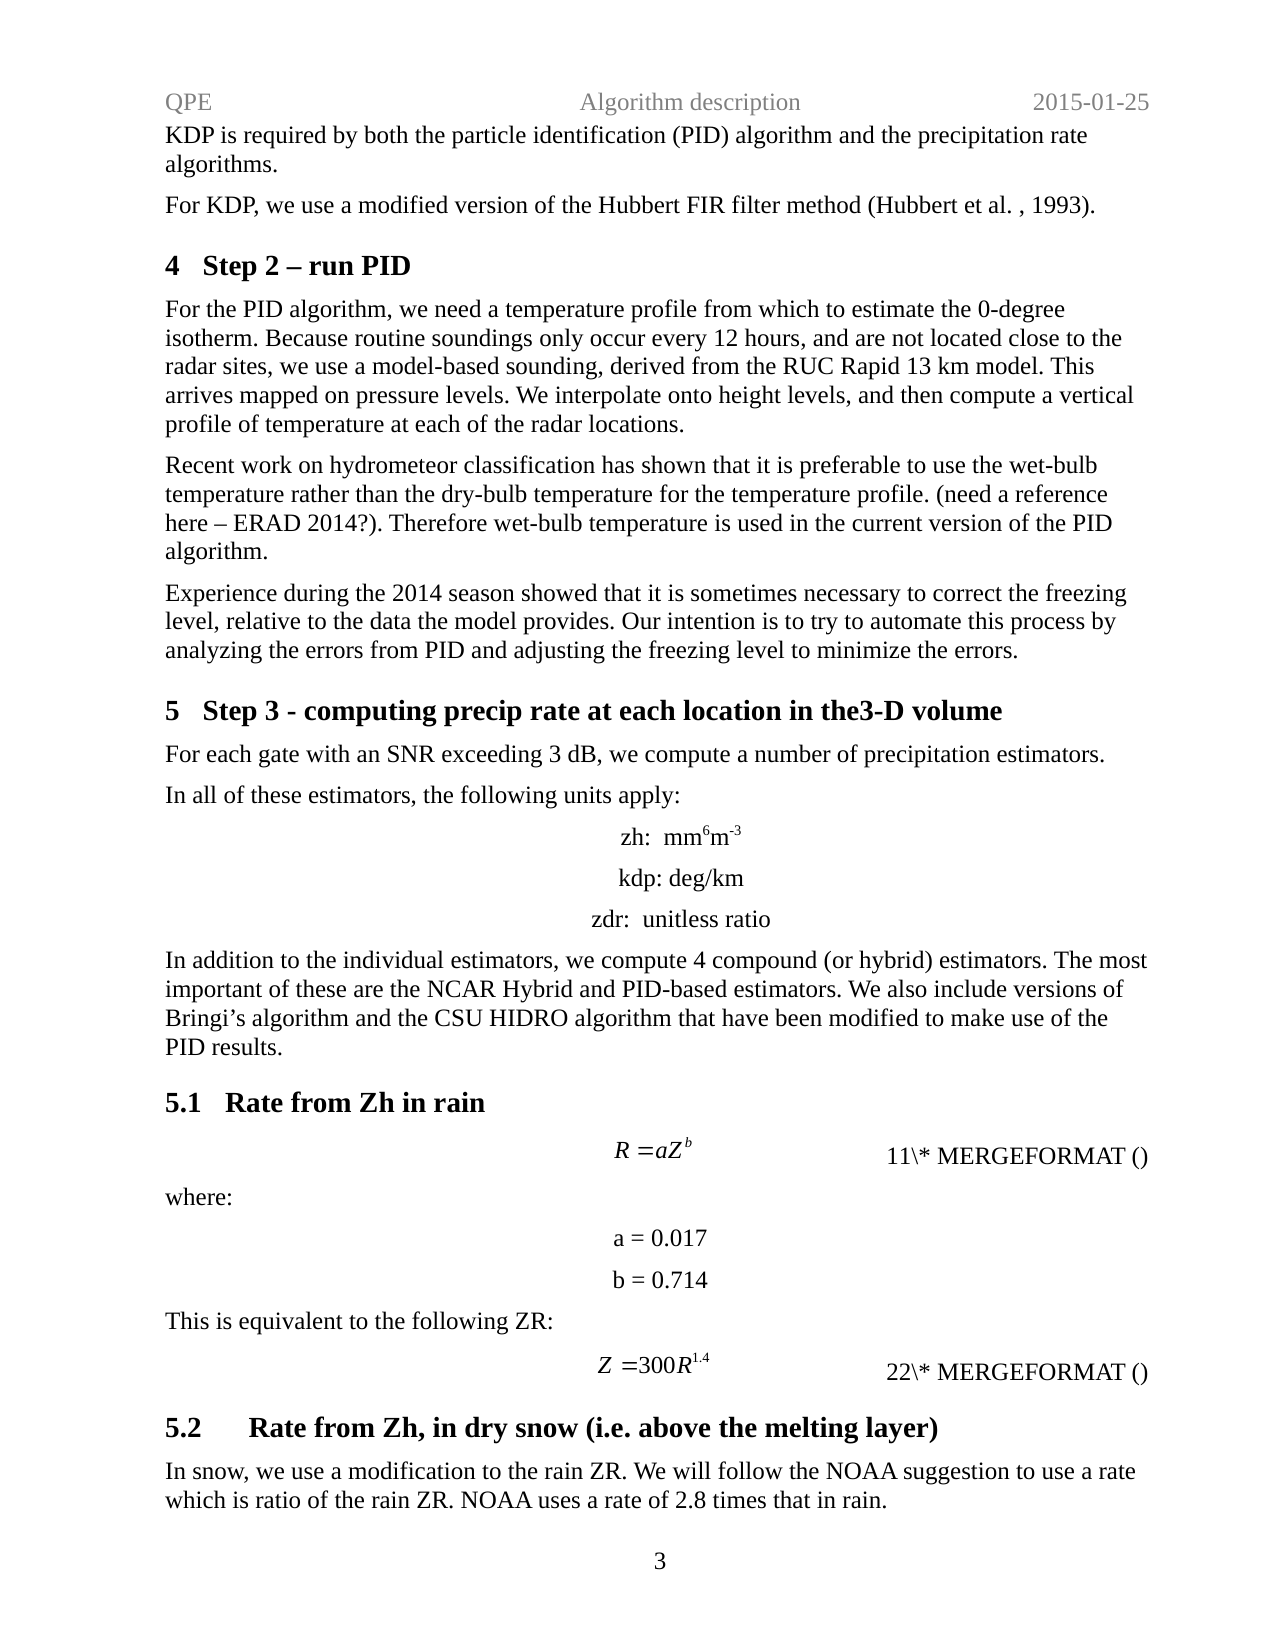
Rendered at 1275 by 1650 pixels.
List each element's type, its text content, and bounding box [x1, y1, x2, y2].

text KDP is required by both the particle identification (PID) algorithm and the precipitation rate algorithms. [165, 120, 1155, 177]
text In addition to the individual estimators, we compute 4 compound (or hybrid) estimators. The most important of these are the NCAR Hybrid and PID-based estimators. We also include versions of Bringi’s algorithm and the CSU HIDRO algorithm that have been modified to make use of the PID results. [165, 945, 1155, 1060]
text 22\* MERGEFORMAT () [165, 1347, 1155, 1385]
text In snow, we use a modification to the rain ZR. We will follow the NOAA suggestion to use a rate which is ratio of the rain ZR. NOAA uses a rate of 2.8 times that in rain. [165, 1456, 1155, 1514]
text For KDP, we use a modified version of the Hubbert FIR filter method (Hubbert et al. , 1993). [165, 190, 1155, 219]
text b = 0.714 [165, 1265, 1155, 1293]
text Experience during the 2014 season showed that it is sometimes necessary to correct the freezing level, relative to the data the model provides. Our intention is to try to automate this process by analyzing the errors from PID and adjusting the freezing level to minimize the errors. [165, 578, 1155, 664]
text kdp: deg/km [207, 863, 1155, 892]
subtitle Step 2 – run PID [165, 248, 1155, 281]
subtitle Rate from Zh in rain [165, 1085, 1155, 1119]
text a = 0.017 [165, 1223, 1155, 1252]
subtitle Rate from Zh, in dry snow (i.e. above the melting layer) [165, 1410, 1155, 1444]
text This is equivalent to the following ZR: [165, 1306, 1155, 1335]
text 11\* MERGEFORMAT () [165, 1131, 1155, 1170]
text where: [165, 1182, 1155, 1211]
text zdr: unitless ratio [207, 904, 1155, 933]
text zh: mm6m-3 [207, 822, 1155, 850]
subtitle Step 3 - computing precip rate at each location in the3-D volume [165, 693, 1155, 727]
text For the PID algorithm, we need a temperature profile from which to estimate the 0-degree isotherm. Because routine soundings only occur every 12 hours, and are not located close to the radar sites, we use a model-based sounding, derived from the RUC Rapid 13 km model. This arrives mapped on pressure levels. We interpolate onto height levels, and then compute a vertical profile of temperature at each of the radar locations. [165, 294, 1155, 438]
text Recent work on hydrometeor classification has shown that it is preferable to use the wet-bulb temperature rather than the dry-bulb temperature for the temperature profile. (need a reference here – ERAD 2014?). Therefore wet-bulb temperature is used in the current version of the PID algorithm. [165, 450, 1155, 565]
text In all of these estimators, the following units apply: [165, 780, 1155, 809]
text For each gate with an SNR exceeding 3 dB, we compute a number of precipitation estimators. [165, 739, 1155, 768]
